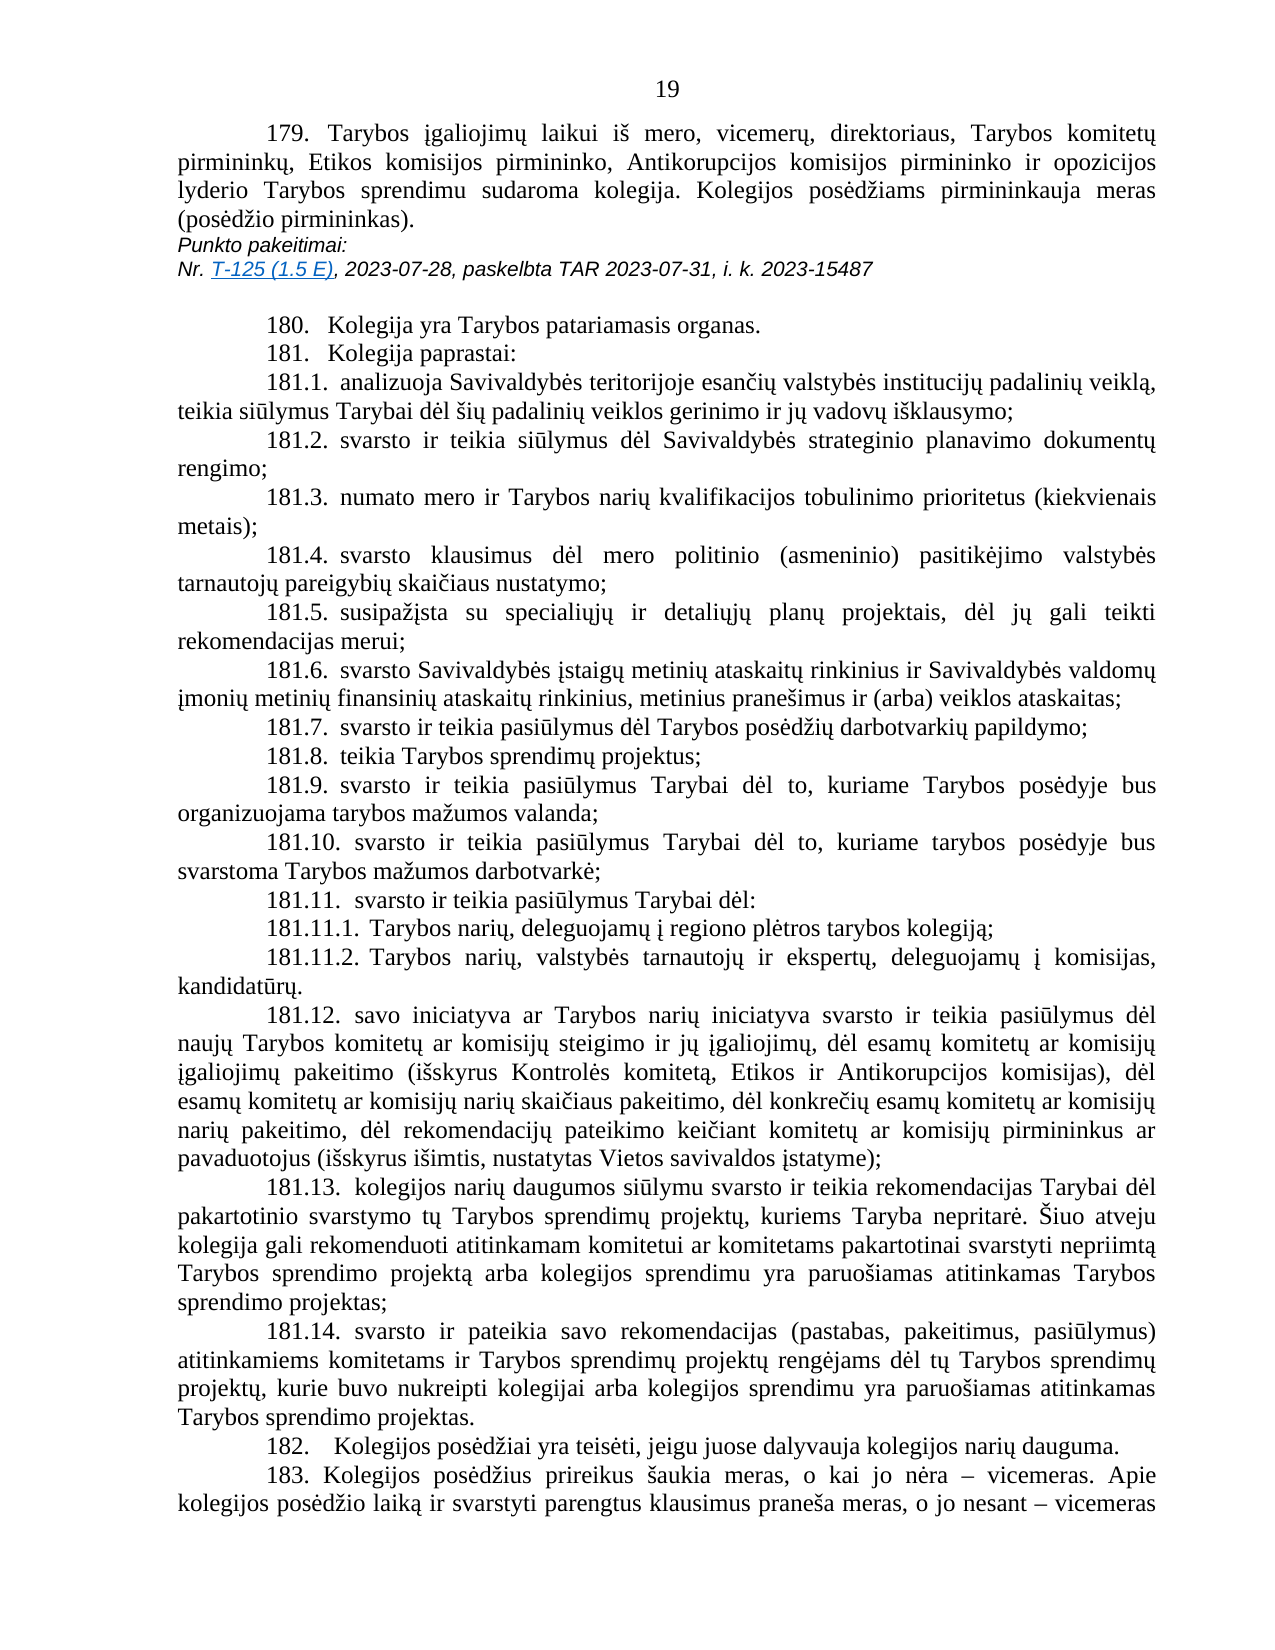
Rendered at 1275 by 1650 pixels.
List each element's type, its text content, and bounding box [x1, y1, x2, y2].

text 181.7. svarsto ir teikia pasiūlymus dėl Tarybos posėdžių darbotvarkių papildymo; [177, 712, 1157, 741]
text 181.5. susipažįsta su specialiųjų ir detaliųjų planų projektais, dėl jų gali teikti rekomendacijas merui; [177, 597, 1157, 655]
text 181.4. svarsto klausimus dėl mero politinio (asmeninio) pasitikėjimo valstybės tarnautojų pareigybių skaičiaus nustatymo; [177, 540, 1157, 597]
text 183. Kolegijos posėdžius prireikus šaukia meras, o kai jo nėra – vicemeras. Apie kolegijos posėdžio laiką ir svarstyti parengtus klausimus praneša meras, o jo nesant – vicemeras [177, 1460, 1157, 1517]
text 181.8. teikia Tarybos sprendimų projektus; [177, 741, 1157, 770]
text 181.3. numato mero ir Tarybos narių kvalifikacijos tobulinimo prioritetus (kiekvienais metais); [177, 482, 1157, 540]
text 181.13. kolegijos narių daugumos siūlymu svarsto ir teikia rekomendacijas Tarybai dėl pakartotinio svarstymo tų Tarybos sprendimų projektų, kuriems Taryba nepritarė. Šiuo atveju kolegija gali rekomenduoti atitinkamam komitetui ar komitetams pakartotinai svarstyti nepriimtą Tarybos sprendimo projektą arba kolegijos sprendimu yra paruošiamas atitinkamas Tarybos sprendimo projektas; [177, 1172, 1157, 1316]
text 181.9. svarsto ir teikia pasiūlymus Tarybai dėl to, kuriame Tarybos posėdyje bus organizuojama tarybos mažumos valanda; [177, 770, 1157, 827]
text 181.6. svarsto Savivaldybės įstaigų metinių ataskaitų rinkinius ir Savivaldybės valdomų įmonių metinių finansinių ataskaitų rinkinius, metinius pranešimus ir (arba) veiklos ataskaitas; [177, 655, 1157, 712]
text 180. Kolegija yra Tarybos patariamasis organas. [177, 310, 1157, 338]
text Nr. T-125 (1.5 E), 2023-07-28, paskelbta TAR 2023-07-31, i. k. 2023-15487 [177, 257, 1157, 281]
text 181.11. svarsto ir teikia pasiūlymus Tarybai dėl: [177, 885, 1157, 913]
text 181.2. svarsto ir teikia siūlymus dėl Savivaldybės strateginio planavimo dokumentų rengimo; [177, 425, 1157, 482]
text 181.10. svarsto ir teikia pasiūlymus Tarybai dėl to, kuriame tarybos posėdyje bus svarstoma Tarybos mažumos darbotvarkė; [177, 827, 1157, 885]
text 181.12. savo iniciatyva ar Tarybos narių iniciatyva svarsto ir teikia pasiūlymus dėl naujų Tarybos komitetų ar komisijų steigimo ir jų įgaliojimų, dėl esamų komitetų ar komisijų įgaliojimų pakeitimo (išskyrus Kontrolės komitetą, Etikos ir Antikorupcijos komisijas), dėl esamų komitetų ar komisijų narių skaičiaus pakeitimo, dėl konkrečių esamų komitetų ar komisijų narių pakeitimo, dėl rekomendacijų pateikimo keičiant komitetų ar komisijų pirmininkus ar pavaduotojus (išskyrus išimtis, nustatytas Vietos savivaldos įstatyme); [177, 1000, 1157, 1172]
text 181.11.1. Tarybos narių, deleguojamų į regiono plėtros tarybos kolegiją; [177, 913, 1157, 942]
text 181. Kolegija paprastai: [177, 338, 1157, 367]
text 179. Tarybos įgaliojimų laikui iš mero, vicemerų, direktoriaus, Tarybos komitetų pirmininkų, Etikos komisijos pirmininko, Antikorupcijos komisijos pirmininko ir opozicijos lyderio Tarybos sprendimu sudaroma kolegija. Kolegijos posėdžiams pirmininkauja meras (posėdžio pirmininkas). [177, 118, 1157, 233]
text Punkto pakeitimai: [177, 233, 1157, 257]
text 181.1. analizuoja Savivaldybės teritorijoje esančių valstybės institucijų padalinių veiklą, teikia siūlymus Tarybai dėl šių padalinių veiklos gerinimo ir jų vadovų išklausymo; [177, 367, 1157, 425]
text 181.14. svarsto ir pateikia savo rekomendacijas (pastabas, pakeitimus, pasiūlymus) atitinkamiems komitetams ir Tarybos sprendimų projektų rengėjams dėl tų Tarybos sprendimų projektų, kurie buvo nukreipti kolegijai arba kolegijos sprendimu yra paruošiamas atitinkamas Tarybos sprendimo projektas. [177, 1316, 1157, 1431]
text 182. Kolegijos posėdžiai yra teisėti, jeigu juose dalyvauja kolegijos narių dauguma. [177, 1431, 1157, 1460]
text 181.11.2. Tarybos narių, valstybės tarnautojų ir ekspertų, deleguojamų į komisijas, kandidatūrų. [177, 942, 1157, 1000]
